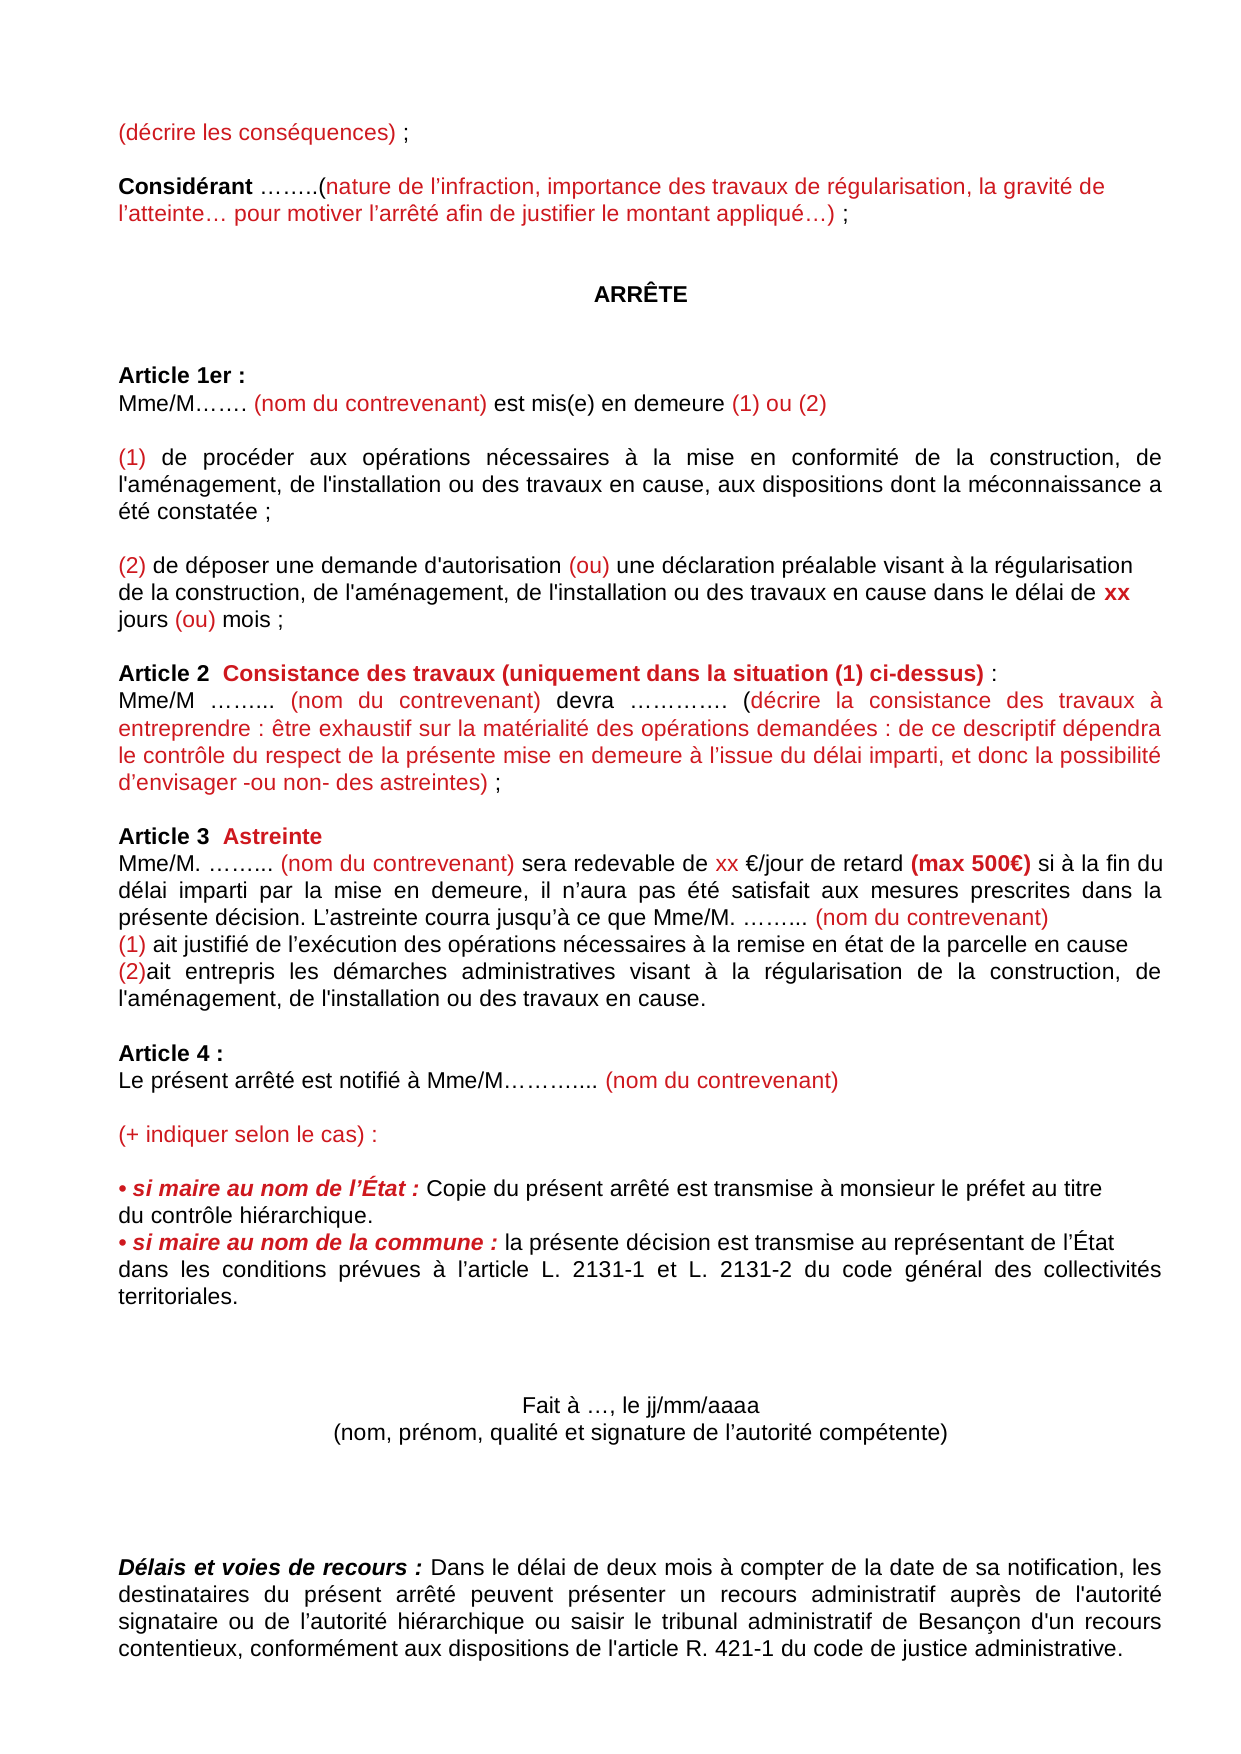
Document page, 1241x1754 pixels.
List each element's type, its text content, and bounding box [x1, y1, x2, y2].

text Considérant ……..(nature de l’infraction, importance des travaux de régularisation, la gravité de [118, 172, 1163, 199]
text • si maire au nom de l’État : Copie du présent arrêté est transmise à monsieur le préfet au titre [118, 1174, 1163, 1201]
text (1) de procéder aux opérations nécessaires à la mise en conformité de la construction, de l'aménagement, de l'installation ou des travaux en cause, aux dispositions dont la méconnaissance a été constatée ; [118, 443, 1163, 524]
text du contrôle hiérarchique. [118, 1201, 1163, 1228]
text Mme/M ……... (nom du contrevenant) devra …………. (décrire la consistance des travaux à entreprendre : être exhaustif sur la matérialité des opérations demandées : de ce descriptif dépendra le contrôle du respect de la présente mise en demeure à l’issue du délai imparti, et donc la possibilité d’envisager -ou non- des astreintes) ; [118, 687, 1163, 795]
text (2) de déposer une demande d'autorisation (ou) une déclaration préalable visant à la régularisation [118, 551, 1163, 578]
text Mme/M……. (nom du contrevenant) est mis(e) en demeure (1) ou (2) [118, 389, 1163, 416]
text (1) ait justifié de l’exécution des opérations nécessaires à la remise en état de la parcelle en cause [118, 931, 1163, 958]
text (nom, prénom, qualité et signature de l’autorité compétente) [118, 1418, 1163, 1445]
text dans les conditions prévues à l’article L. 2131-1 et L. 2131-2 du code général des collectivités territoriales. [118, 1256, 1163, 1310]
text l’atteinte… pour motiver l’arrêté afin de justifier le montant appliqué…) ; [118, 199, 1163, 226]
text (2)ait entrepris les démarches administratives visant à la régularisation de la construction, de l'aménagement, de l'installation ou des travaux en cause. [118, 958, 1163, 1012]
text Article 1er : [118, 362, 1163, 389]
text Article 2 Consistance des travaux (uniquement dans la situation (1) ci-dessus) : [118, 660, 1163, 687]
text Mme/M. ……... (nom du contrevenant) sera redevable de xx €/jour de retard (max 500€) si à la fin du délai imparti par la mise en demeure, il n’aura pas été satisfait aux mesures prescrites dans la présente décision. L’astreinte courra jusqu’à ce que Mme/M. ……... (nom du contrevenant) [118, 849, 1163, 931]
text jours (ou) mois ; [118, 606, 1163, 633]
text Délais et voies de recours : Dans le délai de deux mois à compter de la date de sa notification, les destinataires du présent arrêté peuvent présenter un recours administratif auprès de l'autorité signataire ou de l’autorité hiérarchique ou saisir le tribunal administratif de Besançon d'un recours contentieux, conformément aux dispositions de l'article R. 421-1 du code de justice administrative. [118, 1553, 1163, 1662]
text Fait à …, le jj/mm/aaaa [118, 1391, 1163, 1418]
text de la construction, de l'aménagement, de l'installation ou des travaux en cause dans le délai de xx [118, 578, 1163, 606]
text Le présent arrêté est notifié à Mme/M……….... (nom du contrevenant) [118, 1066, 1163, 1093]
text • si maire au nom de la commune : la présente décision est transmise au représentant de l’État [118, 1228, 1163, 1256]
text ARRÊTE [118, 281, 1163, 308]
text Article 3 Astreinte [118, 822, 1163, 849]
text Article 4 : [118, 1039, 1163, 1066]
text (+ indiquer selon le cas) : [118, 1120, 1163, 1147]
text (décrire les conséquences) ; [118, 118, 1163, 145]
